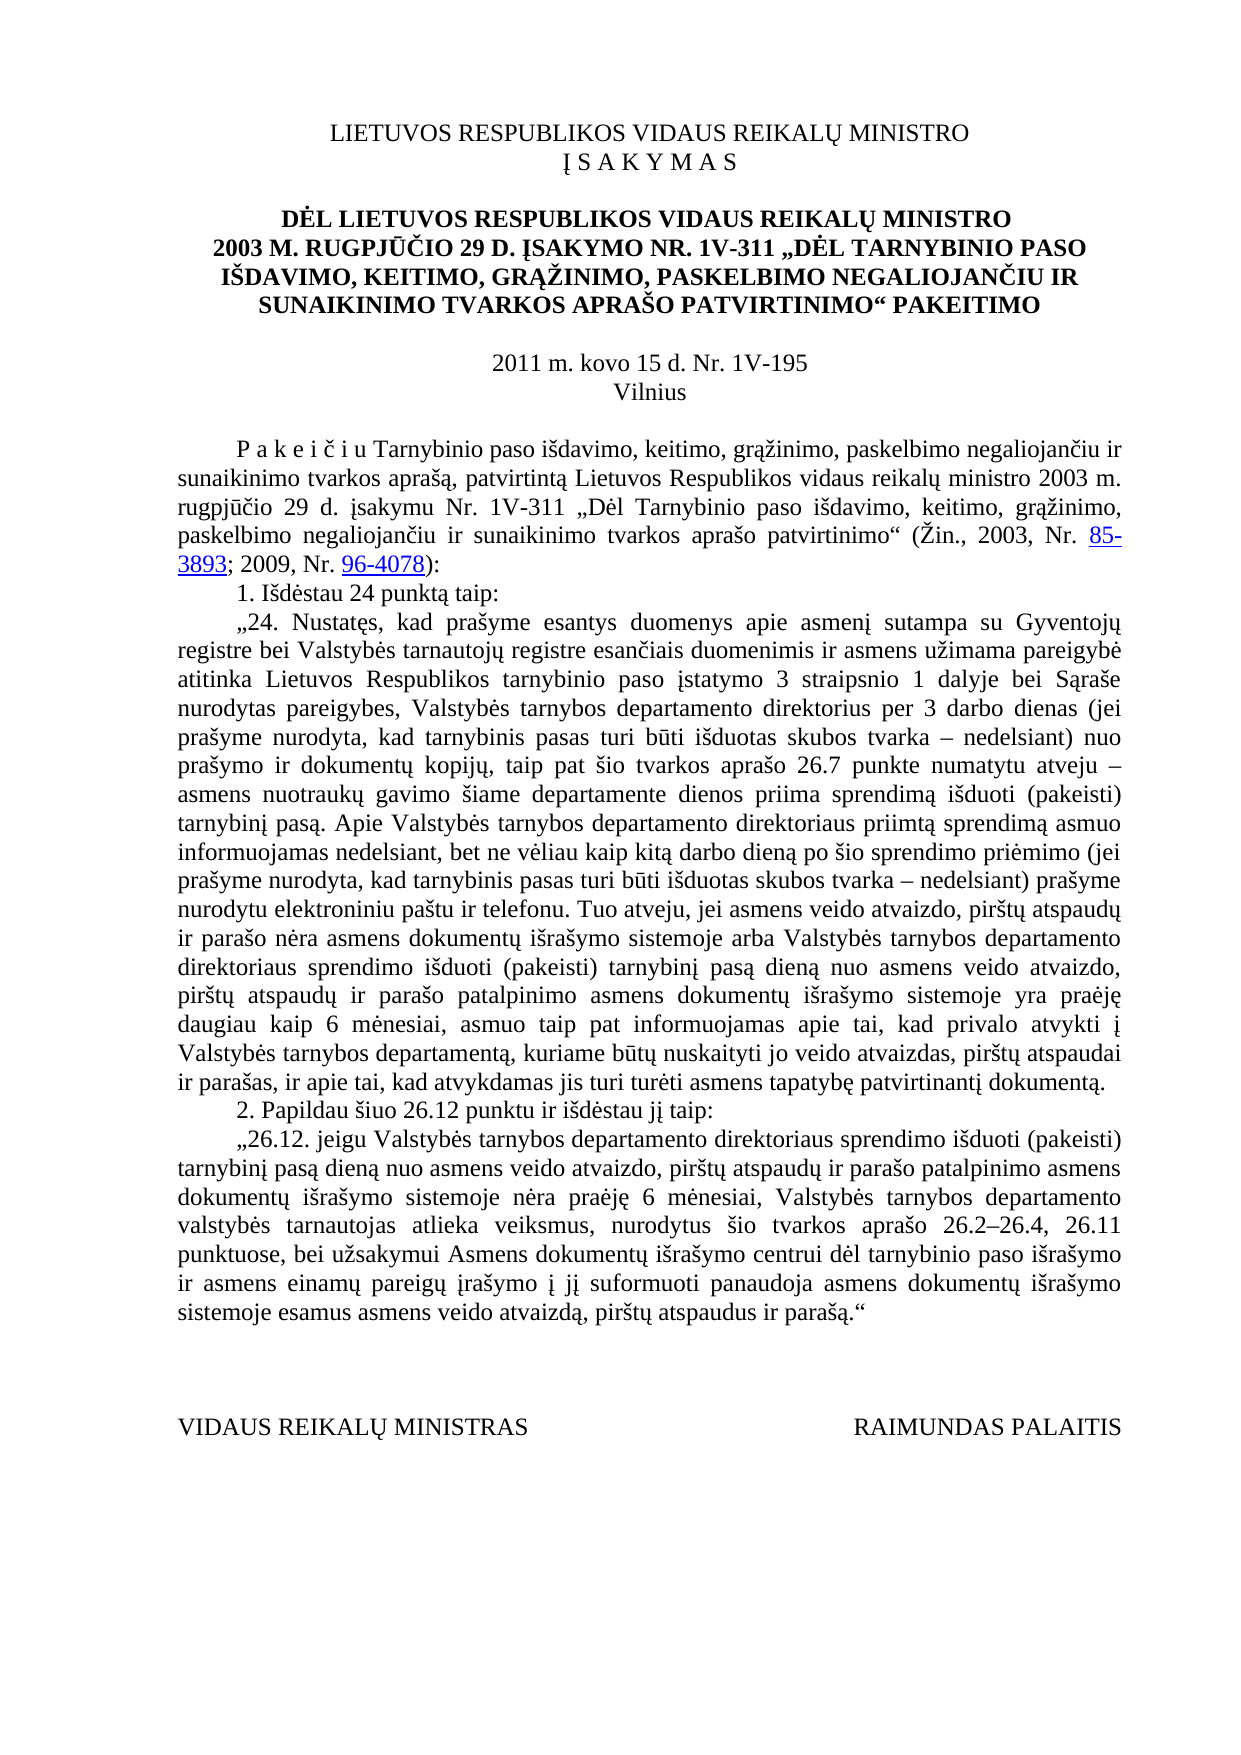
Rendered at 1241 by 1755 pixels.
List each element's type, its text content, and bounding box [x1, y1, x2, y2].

text P a k e i č i u Tarnybinio paso išdavimo, keitimo, grąžinimo, paskelbimo negaliojančiu ir sunaikinimo tvarkos aprašą, patvirtintą Lietuvos Respublikos vidaus reikalų ministro 2003 m. rugpjūčio 29 d. įsakymu Nr. 1V-311 „Dėl Tarnybinio paso išdavimo, keitimo, grąžinimo, paskelbimo negaliojančiu ir sunaikinimo tvarkos aprašo patvirtinimo“ (Žin., 2003, Nr. 85-3893; 2009, Nr. 96-4078): [177, 434, 1122, 578]
text Vidaus reikalų ministras Raimundas Palaitis [177, 1412, 1122, 1441]
text „26.12. jeigu Valstybės tarnybos departamento direktoriaus sprendimo išduoti (pakeisti) tarnybinį pasą dieną nuo asmens veido atvaizdo, pirštų atspaudų ir parašo patalpinimo asmens dokumentų išrašymo sistemoje nėra praėję 6 mėnesiai, Valstybės tarnybos departamento valstybės tarnautojas atlieka veiksmus, nurodytus šio tvarkos aprašo 26.2–26.4, 26.11 punktuose, bei užsakymui Asmens dokumentų išrašymo centrui dėl tarnybinio paso išrašymo ir asmens einamų pareigų įrašymo į jį suformuoti panaudoja asmens dokumentų išrašymo sistemoje esamus asmens veido atvaizdą, pirštų atspaudus ir parašą.“ [177, 1124, 1122, 1326]
text 2011 m. kovo 15 d. Nr. 1V-195 [177, 348, 1122, 377]
text 2. Papildau šiuo 26.12 punktu ir išdėstau jį taip: [177, 1096, 1122, 1124]
text Vilnius [177, 377, 1122, 406]
text DĖL LIETUVOS RESPUBLIKOS VIDAUS REIKALŲ MINISTRO 2003 M. RUGPJŪČIO 29 D. ĮSAKYMO Nr. 1V-311 „DĖL TARNYBINIO PASO IŠDAVIMO, KEITIMO, GRĄŽINIMO, PASKELBIMO NEGALIOJANČIU IR SUNAIKINIMO TVARKOS APRAŠO PATVIRTINIMO“ PAKEITIMO [177, 204, 1122, 319]
text 1. Išdėstau 24 punktą taip: [177, 578, 1122, 607]
text LIETUVOS RESPUBLIKOS VIDAUS REIKALŲ MINISTRO [177, 118, 1122, 147]
text „24. Nustatęs, kad prašyme esantys duomenys apie asmenį sutampa su Gyventojų registre bei Valstybės tarnautojų registre esančiais duomenimis ir asmens užimama pareigybė atitinka Lietuvos Respublikos tarnybinio paso įstatymo 3 straipsnio 1 dalyje bei Sąraše nurodytas pareigybes, Valstybės tarnybos departamento direktorius per 3 darbo dienas (jei prašyme nurodyta, kad tarnybinis pasas turi būti išduotas skubos tvarka – nedelsiant) nuo prašymo ir dokumentų kopijų, taip pat šio tvarkos aprašo 26.7 punkte numatytu atveju – asmens nuotraukų gavimo šiame departamente dienos priima sprendimą išduoti (pakeisti) tarnybinį pasą. Apie Valstybės tarnybos departamento direktoriaus priimtą sprendimą asmuo informuojamas nedelsiant, bet ne vėliau kaip kitą darbo dieną po šio sprendimo priėmimo (jei prašyme nurodyta, kad tarnybinis pasas turi būti išduotas skubos tvarka – nedelsiant) prašyme nurodytu elektroniniu paštu ir telefonu. Tuo atveju, jei asmens veido atvaizdo, pirštų atspaudų ir parašo nėra asmens dokumentų išrašymo sistemoje arba Valstybės tarnybos departamento direktoriaus sprendimo išduoti (pakeisti) tarnybinį pasą dieną nuo asmens veido atvaizdo, pirštų atspaudų ir parašo patalpinimo asmens dokumentų išrašymo sistemoje yra praėję daugiau kaip 6 mėnesiai, asmuo taip pat informuojamas apie tai, kad privalo atvykti į Valstybės tarnybos departamentą, kuriame būtų nuskaityti jo veido atvaizdas, pirštų atspaudai ir parašas, ir apie tai, kad atvykdamas jis turi turėti asmens tapatybę patvirtinantį dokumentą. [177, 607, 1122, 1096]
text Į S A K Y M A S [177, 147, 1122, 176]
